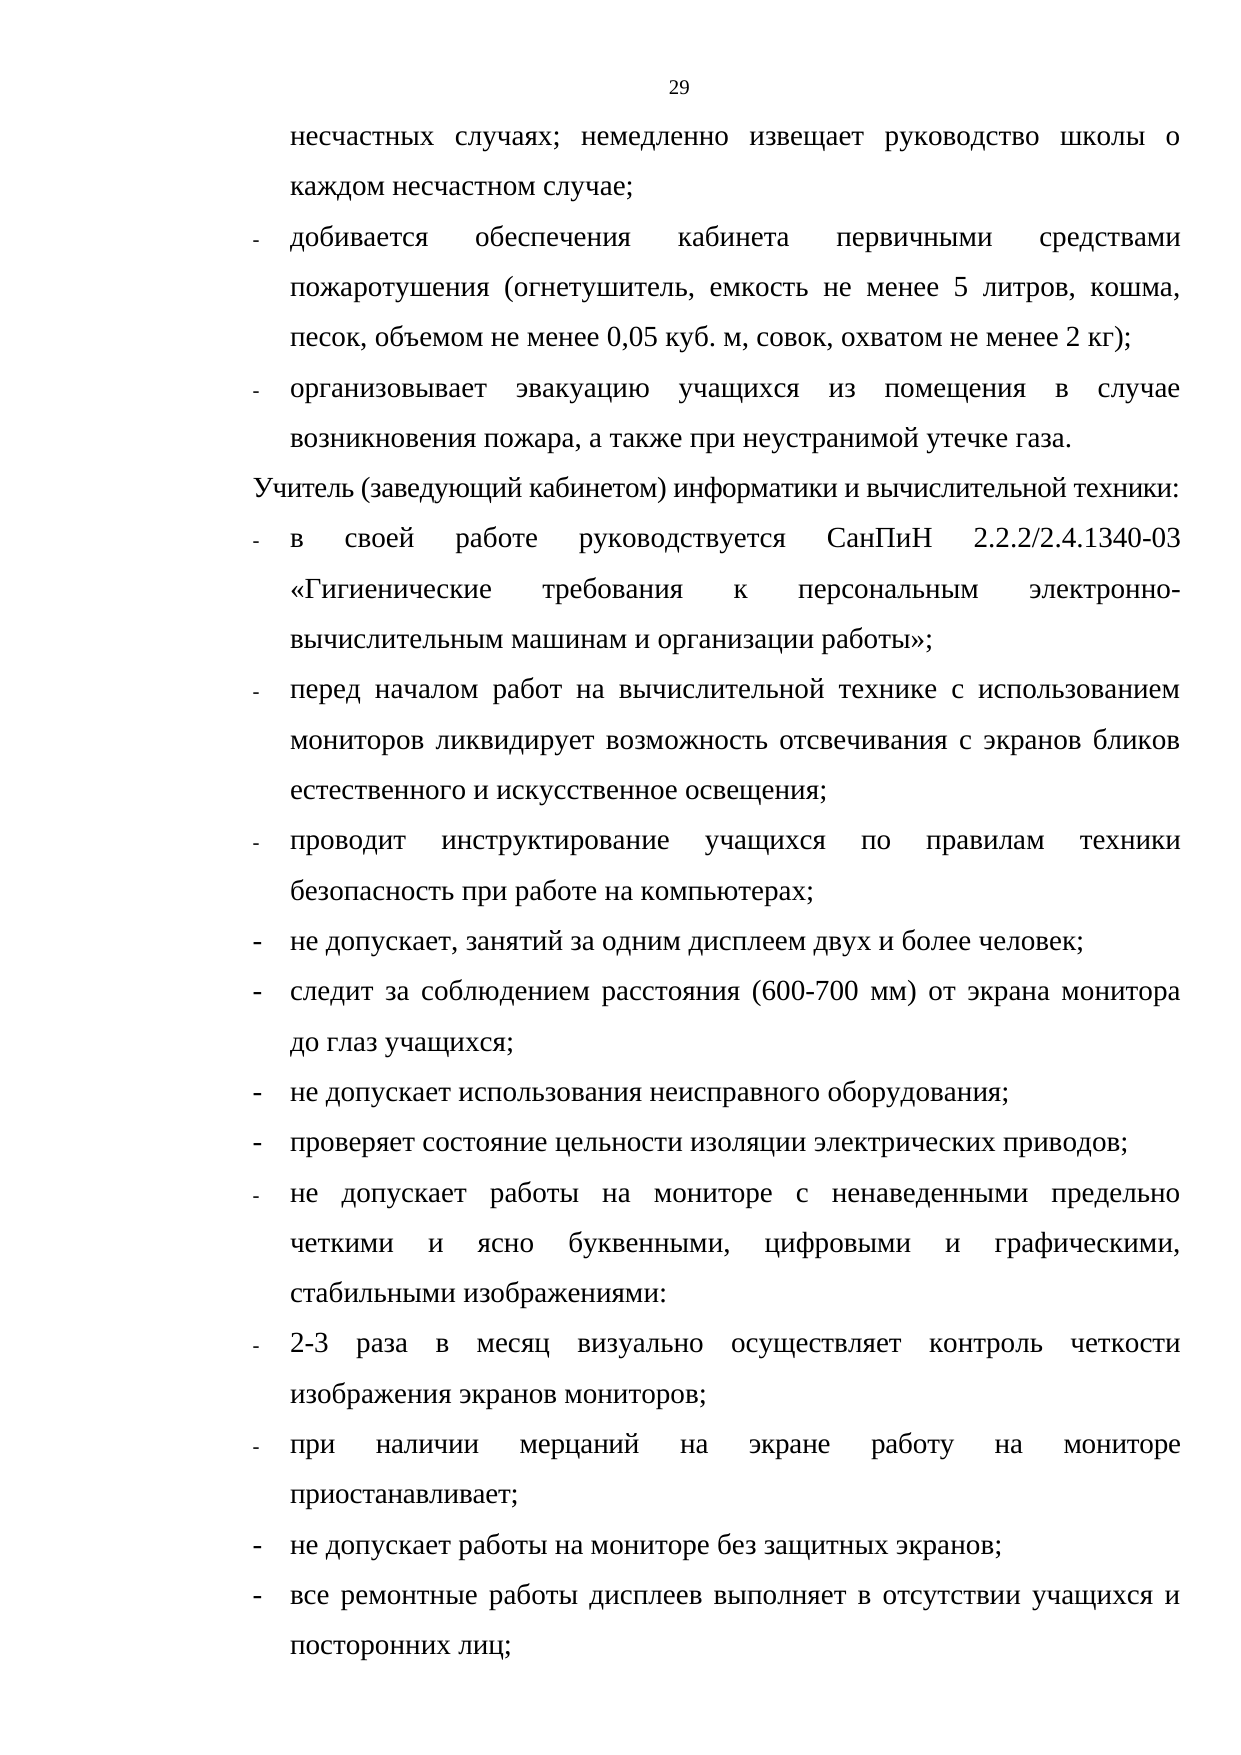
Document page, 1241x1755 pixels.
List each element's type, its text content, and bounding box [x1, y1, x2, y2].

text Учитель (заведующий кабинетом) информатики и вычислительной техники: [177, 470, 1181, 504]
list проверяет состояние цельности изоляции электрических приводов; [252, 1124, 1181, 1158]
list добивается обеспечения кабинета первичными средствами пожаротушения (огнетушитель, емкость не менее 5 литров, кошма, песок, объемом не менее 0,05 куб. м, совок, охватом не менее 2 кг); [252, 219, 1181, 353]
list перед началом работ на вычислительной технике с использованием мониторов ликвидирует возможность отсвечивания с экранов бликов естественного и искусственное освещения; [252, 672, 1181, 806]
list все ремонтные работы дисплеев выполняет в отсутствии учащихся и посторонних лиц; [252, 1577, 1181, 1661]
list не допускает работы на мониторе с ненаведенными предельно четкими и ясно буквенными, цифровыми и графическими, стабильными изображениями: [252, 1175, 1181, 1309]
list проводит инструктирование учащихся по правилам техники безопасность при работе на компьютерах; [252, 822, 1181, 906]
list в своей работе руководствуется СанПиН 2.2.2/2.4.1340-03 «Гигиенические требования к персональным электронно-вычислительным машинам и организации работы»; [252, 521, 1181, 655]
list организовывает эвакуацию учащихся из помещения в случае возникновения пожара, а также при неустранимой утечке газа. [252, 370, 1181, 453]
list 2-3 раза в месяц визуально осуществляет контроль четкости изображения экранов мониторов; [252, 1326, 1181, 1409]
list несчастных случаях; немедленно извещает руководство школы о каждом несчастном случае; [252, 118, 1181, 202]
list при наличии мерцаний на экране работу на мониторе приостанавливает; [252, 1426, 1181, 1510]
list не допускает работы на мониторе без защитных экранов; [252, 1527, 1181, 1560]
list не допускает, занятий за одним дисплеем двух и более человек; [252, 923, 1181, 957]
list следит за соблюдением расстояния (600-700 мм) от экрана монитора до глаз учащихся; [252, 973, 1181, 1057]
list не допускает использования неисправного оборудования; [252, 1074, 1181, 1108]
